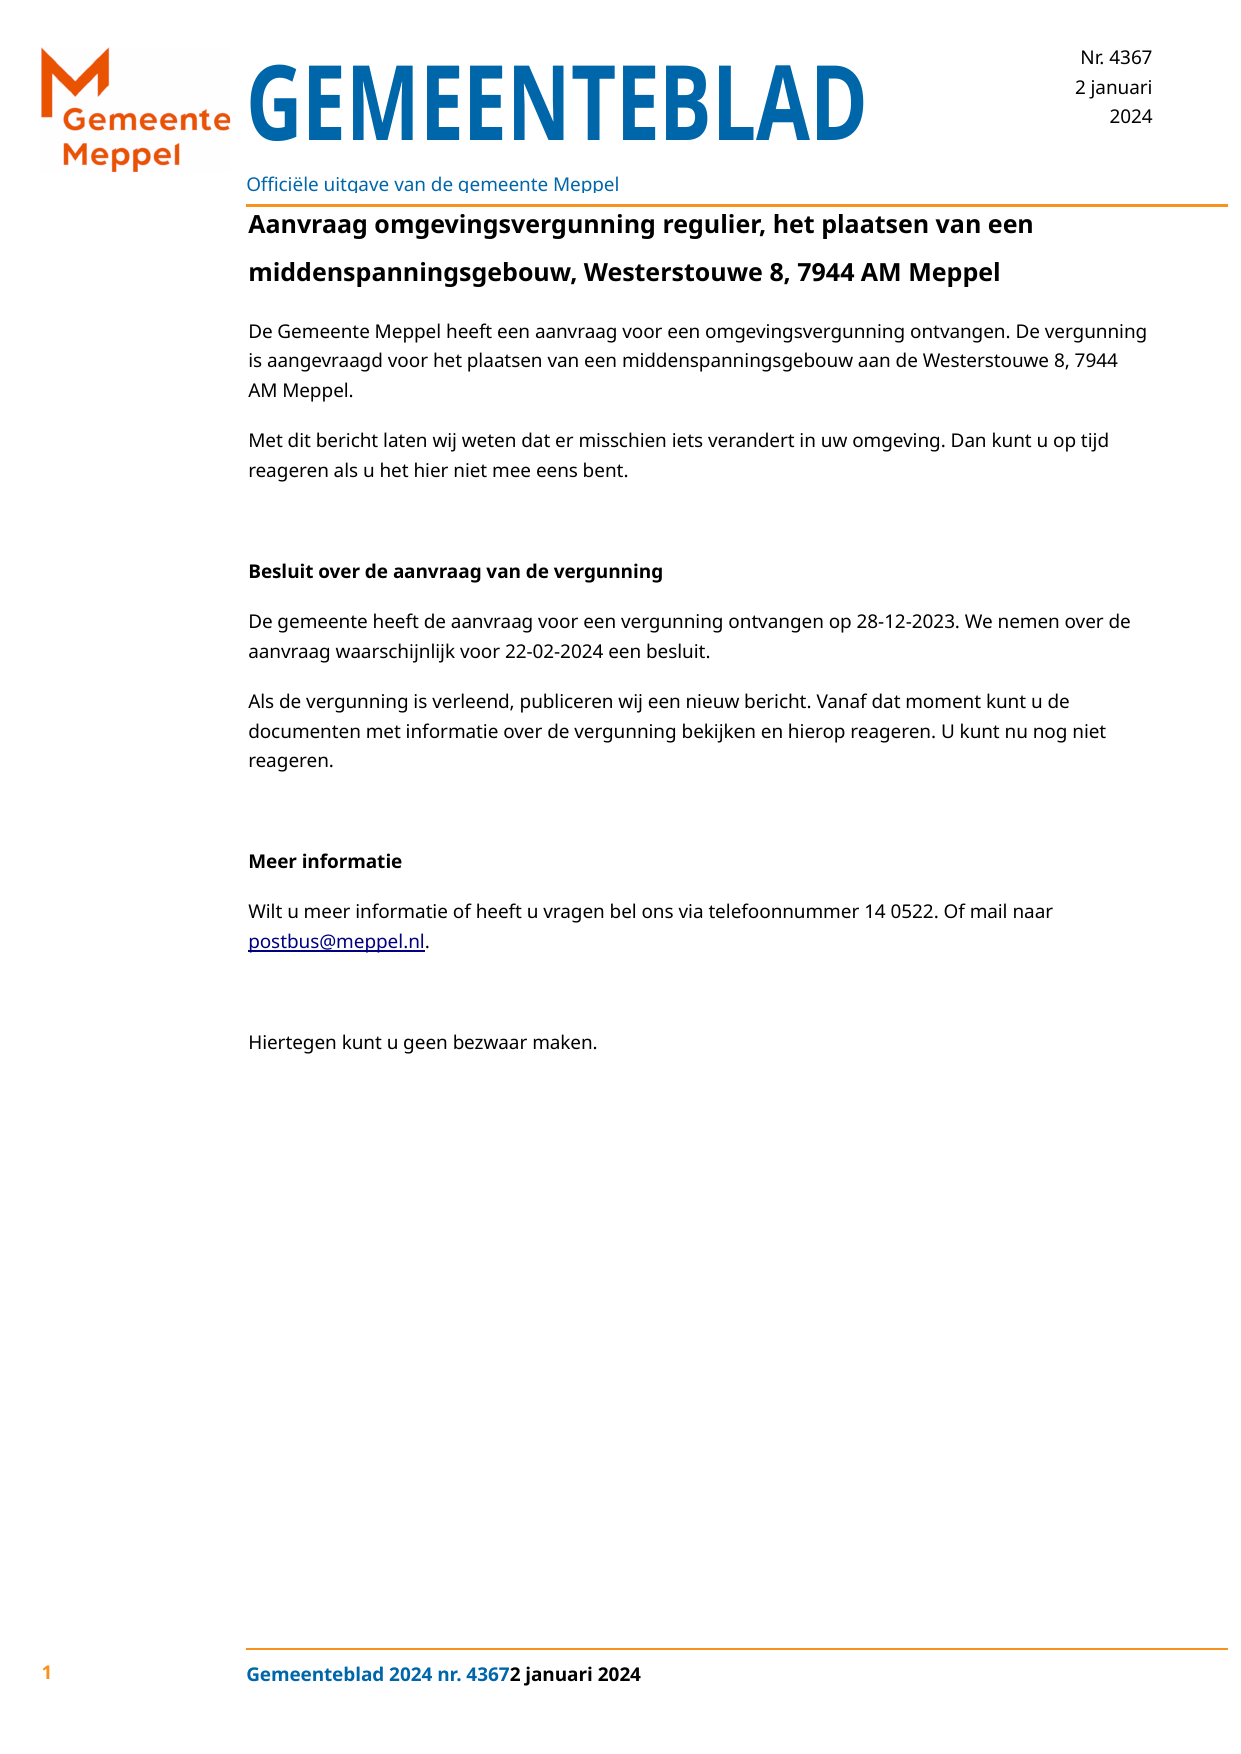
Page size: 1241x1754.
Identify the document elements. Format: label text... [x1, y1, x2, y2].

text De Gemeente Meppel heeft een aanvraag voor een omgevingsvergunning ontvangen. De vergunning is aangevraagd voor het plaatsen van een middenspanningsgebouw aan de Westerstouwe 8, 7944 AM Meppel. [248, 318, 1152, 403]
text De gemeente heeft de aanvraag voor een vergunning ontvangen op 28-12-2023. We nemen over de aanvraag waarschijnlijk voor 22-02-2024 een besluit. [248, 608, 1152, 664]
text Wilt u meer informatie of heeft u vragen bel ons via telefoonnummer 14 0522. Of mail naar postbus@meppel.nl. [248, 899, 1152, 954]
text Meer informatie [248, 848, 1152, 874]
text Aanvraag omgevingsvergunning regulier, het plaatsen van een middenspanningsgebouw, Westerstouwe 8, 7944 AM Meppel [248, 207, 1152, 288]
text Besluit over de aanvraag van de vergunning [248, 558, 1152, 584]
text Als de vergunning is verleend, publiceren wij een nieuw bericht. Vanaf dat moment kunt u de documenten met informatie over de vergunning bekijken en hierop reageren. U kunt nu nog niet reageren. [248, 688, 1152, 773]
picture [41, 47, 231, 172]
text Met dit bericht laten wij weten dat er misschien iets verandert in uw omgeving. Dan kunt u op tijd reageren als u het hier niet mee eens bent. [248, 427, 1152, 483]
text Hiertegen kunt u geen bezwaar maken. [248, 1029, 1152, 1055]
